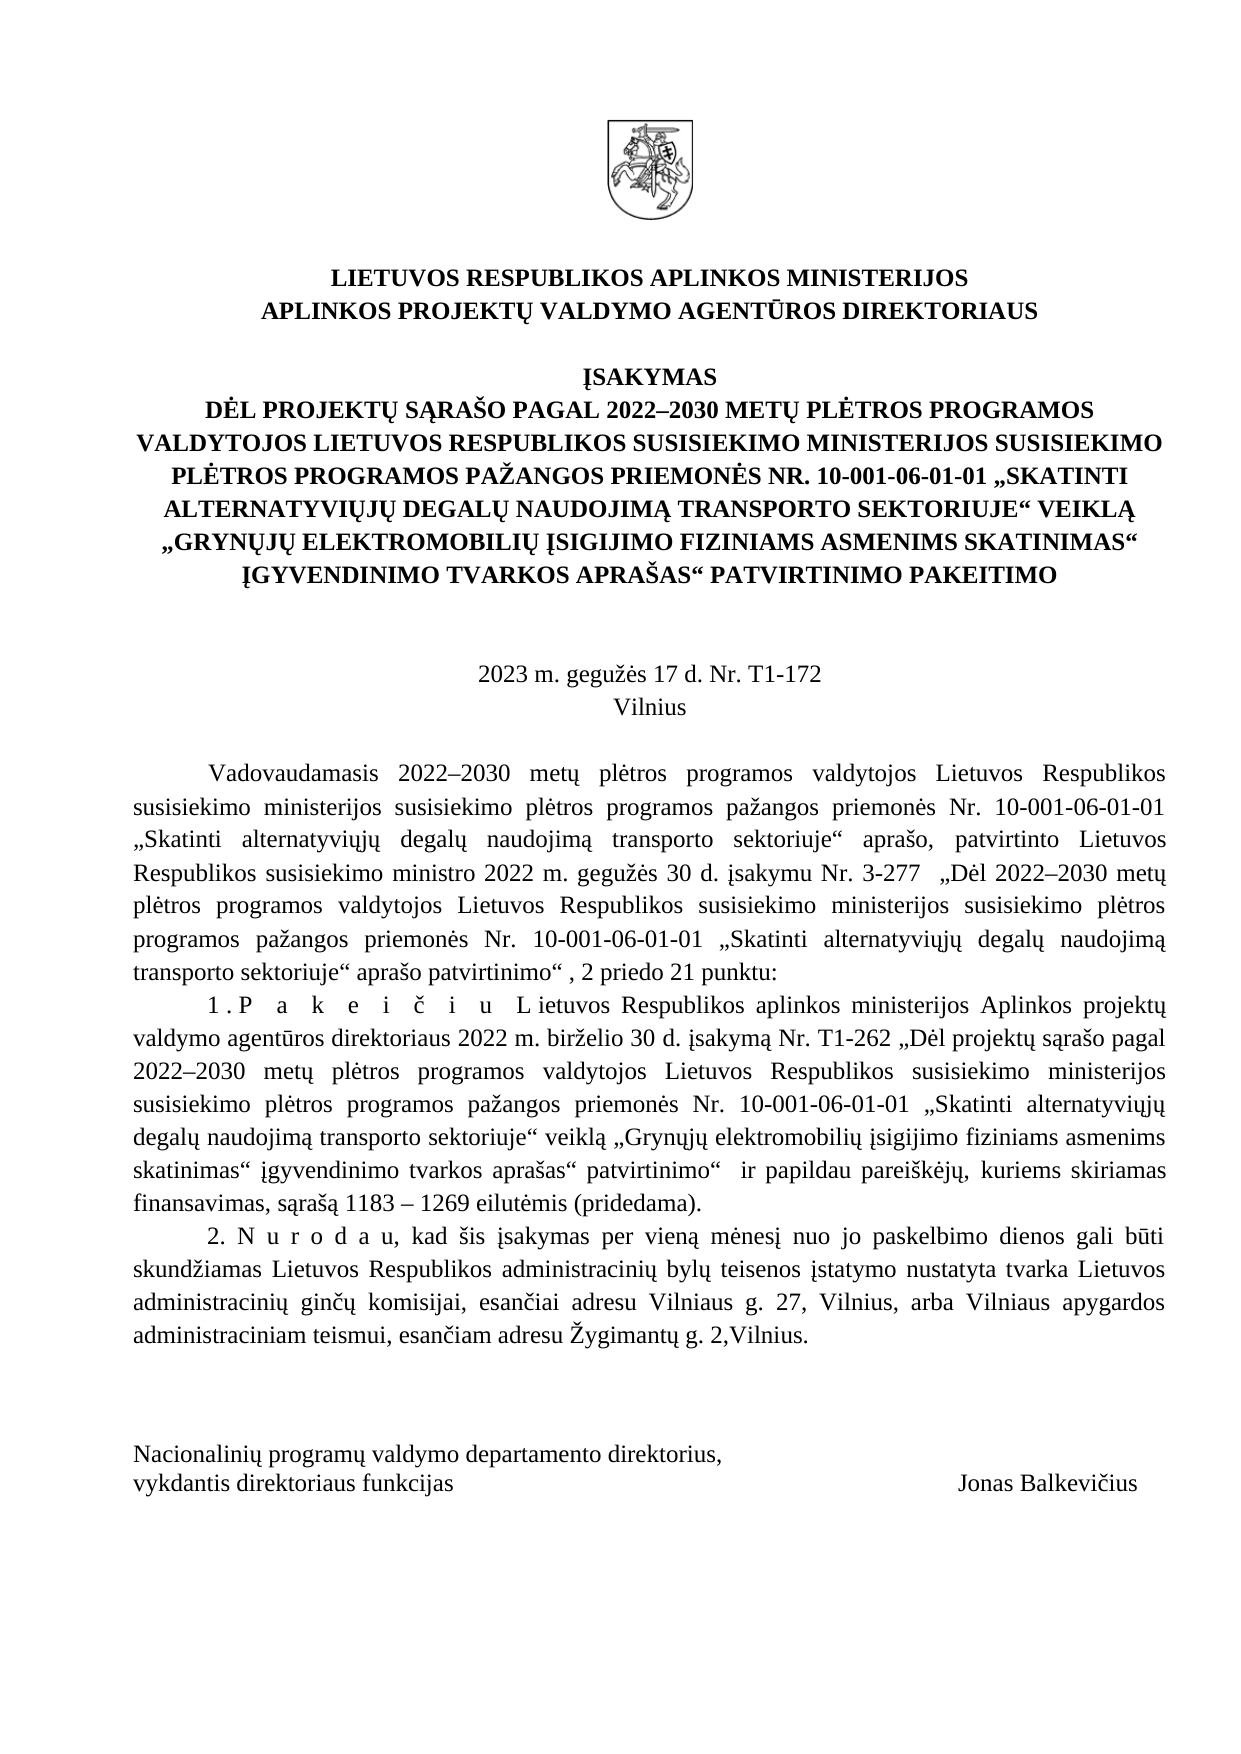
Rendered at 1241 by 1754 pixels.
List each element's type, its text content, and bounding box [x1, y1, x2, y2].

text dėl PROJEKTŲ SĄRAŠO PAGAL 2022–2030 METŲ PLĖTROS PROGRAMOS VALDYTOJOS LIETUVOS RESPUBLIKOS SUSISIEKIMO MINISTERIJOS SUSISIEKIMO PLĖTROS PROGRAMOS PAŽANGOS PRIEMONĖS NR. 10-001-06-01-01 „SKATINTI ALTERNATYVIŲJŲ DEGALŲ NAUDOJIMĄ TRANSPORTO SEKTORIUJE“ VEIKLĄ „GRYNŲJŲ ELEKTROMOBILIŲ ĮSIGIJIMO FIZINIAMS ASMENIMS SKATINIMAS“ ĮGYVENDINIMO TVARKOS APRAŠAS“ PATVIRTINIMO Pakeitimo [133, 395, 1167, 589]
text Vadovaudamasis 2022–2030 metų plėtros programos valdytojos Lietuvos Respublikos susisiekimo ministerijos susisiekimo plėtros programos pažangos priemonės Nr. 10-001-06-01-01 „Skatinti alternatyviųjų degalų naudojimą transporto sektoriuje“ aprašo, patvirtinto Lietuvos Respublikos susisiekimo ministro 2022 m. gegužės 30 d. įsakymu Nr. 3-277 „Dėl 2022–2030 metų plėtros programos valdytojos Lietuvos Respublikos susisiekimo ministerijos susisiekimo plėtros programos pažangos priemonės Nr. 10-001-06-01-01 „Skatinti alternatyviųjų degalų naudojimą transporto sektoriuje“ aprašo patvirtinimo“ , 2 priedo 21 punktu: [133, 758, 1167, 985]
text 2023 m. gegužės 17 d. Nr. T1-172 [133, 659, 1167, 688]
text 2. N u r o d a u, kad šis įsakymas per vieną mėnesį nuo jo paskelbimo dienos gali būti skundžiamas Lietuvos Respublikos administracinių bylų teisenos įstatymo nustatyta tvarka Lietuvos administracinių ginčų komisijai, esančiai adresu Vilniaus g. 27, Vilnius, arba Vilniaus apygardos administraciniam teismui, esančiam adresu Žygimantų g. 2,Vilnius. [133, 1221, 1167, 1349]
text APLINKOS PROJEKTŲ VALDYMO AGENTŪROS DIREKTORIAUS [133, 296, 1167, 325]
text Vilnius [133, 692, 1167, 721]
text Nacionalinių programų valdymo departamento direktorius, [133, 1439, 1167, 1468]
text vykdantis direktoriaus funkcijas Jonas Balkevičius [133, 1468, 1167, 1497]
text 1.P a k e i č i u Lietuvos Respublikos aplinkos ministerijos Aplinkos projektų valdymo agentūros direktoriaus 2022 m. birželio 30 d. įsakymą Nr. T1-262 „Dėl projektų sąrašo pagal 2022–2030 metų plėtros programos valdytojos Lietuvos Respublikos susisiekimo ministerijos susisiekimo plėtros programos pažangos priemonės Nr. 10-001-06-01-01 „Skatinti alternatyviųjų degalų naudojimą transporto sektoriuje“ veiklą „Grynųjų elektromobilių įsigijimo fiziniams asmenims skatinimas“ įgyvendinimo tvarkos aprašas“ patvirtinimo“ ir papildau pareiškėjų, kuriems skiriamas finansavimas, sąrašą 1183 – 1269 eilutėmis (pridedama). [133, 990, 1167, 1217]
text Įsakymas [133, 362, 1167, 391]
text LIETUVOS RESPUBLIKOS APLINKOS MINISTERIJOS [133, 263, 1167, 292]
